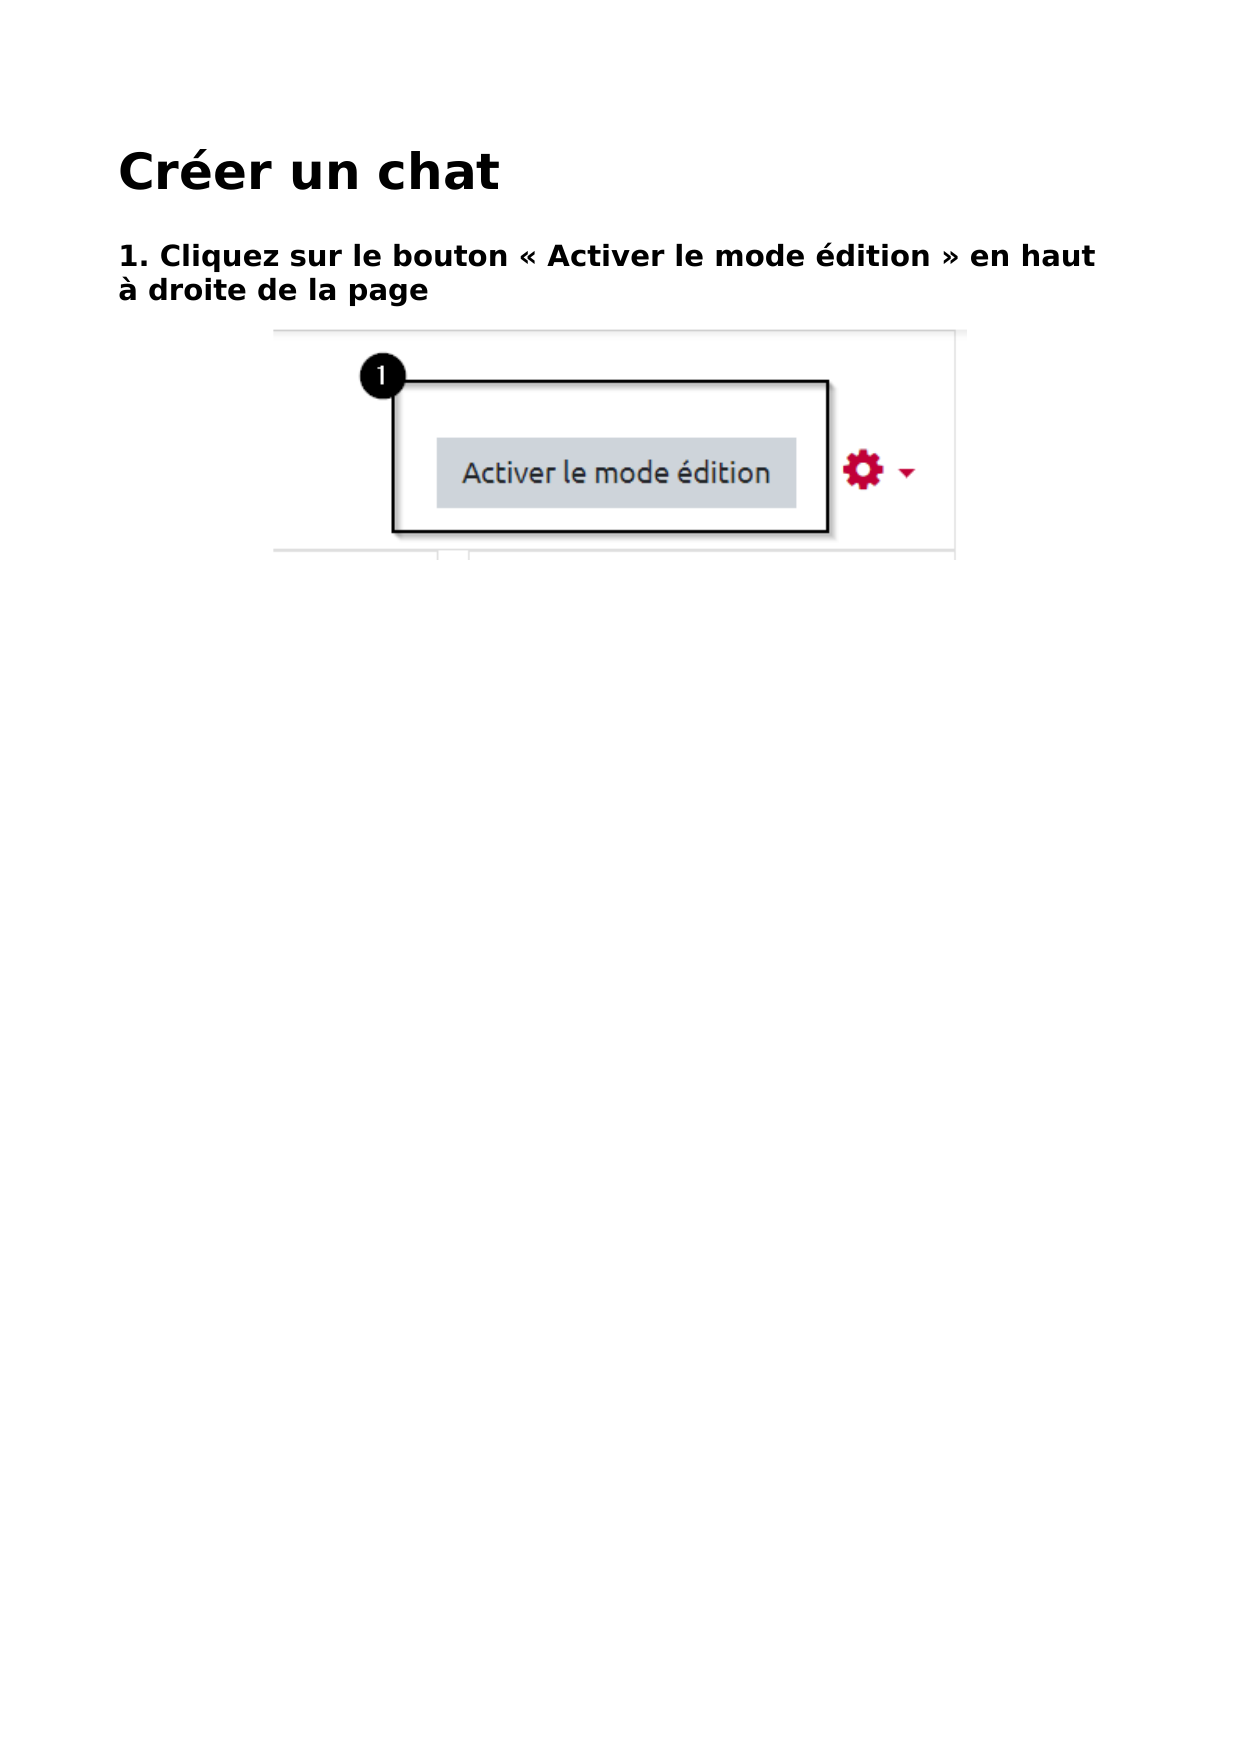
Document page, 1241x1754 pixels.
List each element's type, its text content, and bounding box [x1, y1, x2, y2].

subtitle 1. Cliquez sur le bouton « Activer le mode édition » en haut à droite de la page [118, 239, 1122, 307]
subtitle Créer un chat [118, 143, 1122, 201]
picture [273, 319, 967, 560]
